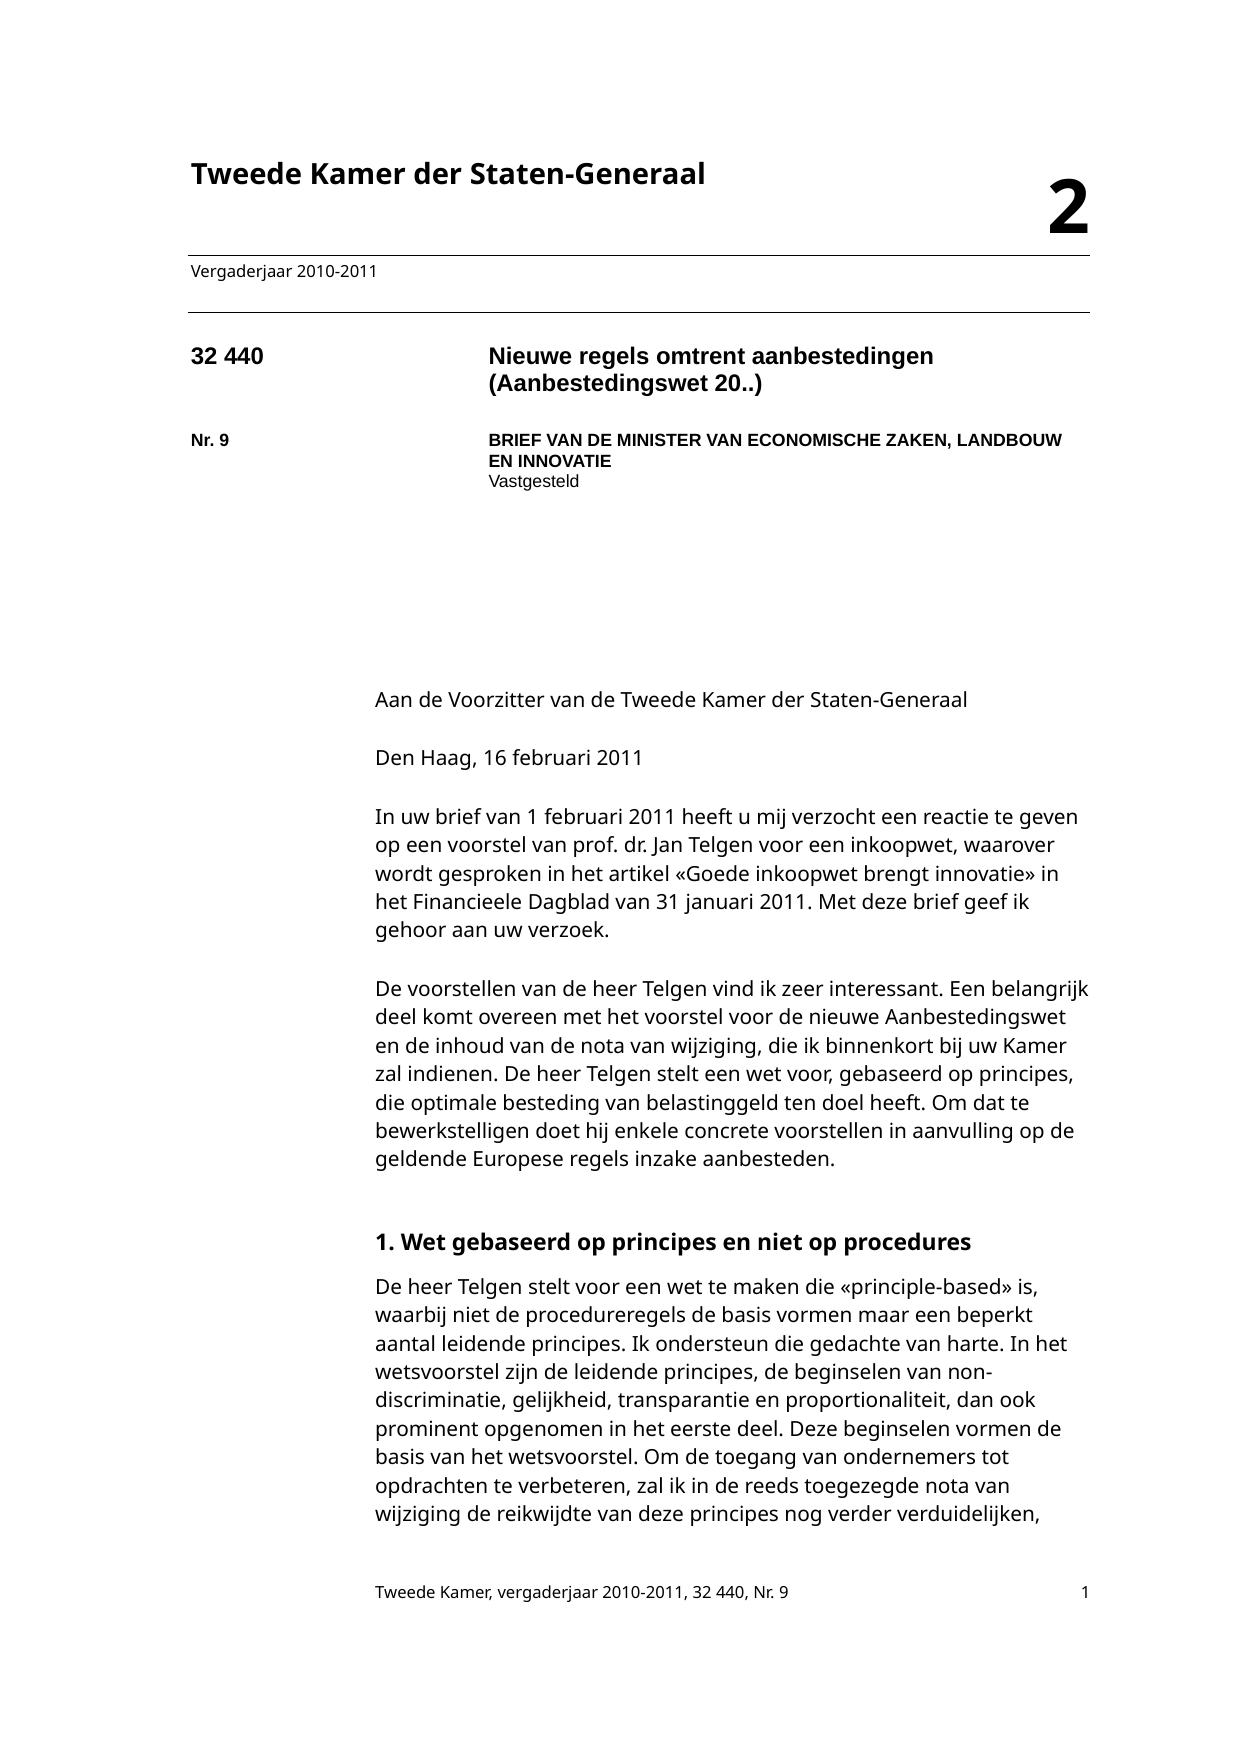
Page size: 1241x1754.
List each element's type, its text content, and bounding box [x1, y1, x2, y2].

text De heer Telgen stelt voor een wet te maken die «principle-based» is, waarbij niet de procedureregels de basis vormen maar een beperkt aantal leidende principes. Ik ondersteun die gedachte van harte. In het wetsvoorstel zijn de leidende principes, de beginselen van non-discriminatie, gelijkheid, transparantie en proportionaliteit, dan ook prominent opgenomen in het eerste deel. Deze beginselen vormen de basis van het wetsvoorstel. Om de toegang van ondernemers tot opdrachten te verbeteren, zal ik in de reeds toegezegde nota van wijziging de reikwijdte van deze principes nog verder verduidelijken, [375, 1272, 1090, 1528]
table_header Tweede Kamer der Staten-Generaal [188, 150, 909, 255]
text De voorstellen van de heer Telgen vind ik zeer interessant. Een belangrijk deel komt overeen met het voorstel voor de nieuwe Aanbestedingswet en de inhoud van de nota van wijziging, die ik binnenkort bij uw Kamer zal indienen. De heer Telgen stelt een wet voor, gebaseerd op principes, die optimale besteding van belastinggeld ten doel heeft. Om dat te bewerkstelligen doet hij enkele concrete voorstellen in aanvulling op de geldende Europese regels inzake aanbesteden. [375, 974, 1090, 1173]
table_cell Nieuwe regels omtrent aanbestedingen (Aanbestedingswet 20..) [485, 339, 1090, 427]
table_cell Nr. 9 [188, 427, 485, 566]
subtitle 1. Wet gebaseerd op principes en niet op procedures [375, 1226, 1090, 1257]
table_cell BRIEF VAN DE MINISTER VAN ECONOMISCHE ZAKEN, LANDBOUW EN INNOVATIE Vastgesteld [485, 427, 1090, 566]
table_header 2 [910, 150, 1090, 255]
table_cell 32 440 [188, 339, 485, 427]
table_cell Vergaderjaar 2010-2011 [188, 256, 485, 312]
text Den Haag, 16 februari 2011 [375, 743, 1090, 772]
text In uw brief van 1 februari 2011 heeft u mij verzocht een reactie te geven op een voorstel van prof. dr. Jan Telgen voor een inkoopwet, waarover wordt gesproken in het artikel «Goede inkoopwet brengt innovatie» in het Financieele Dagblad van 31 januari 2011. Met deze brief geef ik gehoor aan uw verzoek. [375, 802, 1090, 944]
table_cell [485, 313, 1090, 339]
table_cell [188, 313, 485, 339]
text Aan de Voorzitter van de Tweede Kamer der Staten-Generaal [375, 685, 1090, 713]
table_cell [485, 256, 1090, 312]
